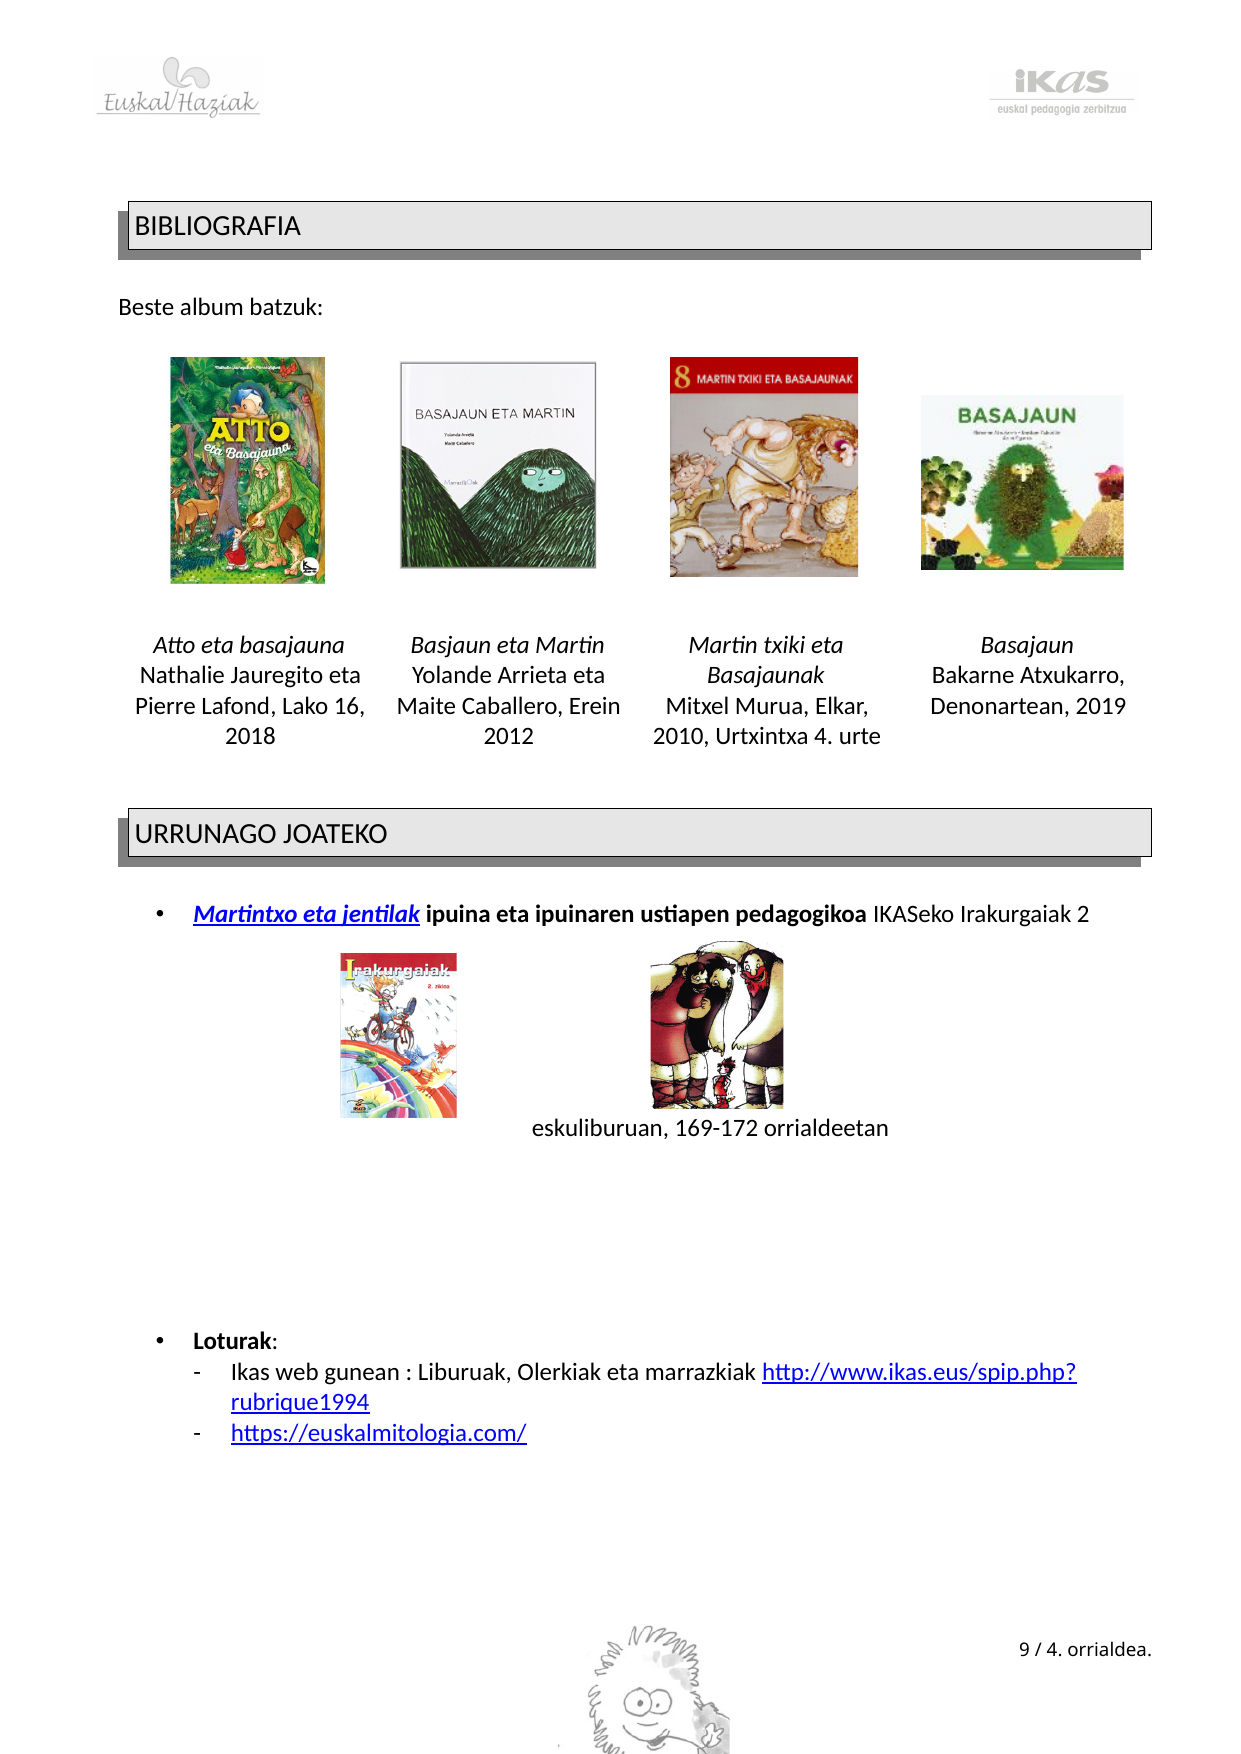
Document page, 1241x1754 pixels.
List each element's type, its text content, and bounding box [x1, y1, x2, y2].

list https://euskalmitologia.com/ [193, 1417, 1152, 1447]
text Beste album batzuk: [118, 291, 1152, 321]
picture [399, 361, 597, 569]
list Ikas web gunean : Liburuak, Olerkiak eta marrazkiak http://www.ikas.eus/spip.php?rubrique1994 [193, 1356, 1152, 1417]
table_header [376, 352, 635, 623]
picture [987, 66, 1138, 118]
picture [340, 953, 457, 1118]
table_cell Atto eta basajauna Nathalie Jauregito eta Pierre Lafond, Lako 16, 2018 [118, 623, 376, 777]
picture [670, 357, 859, 577]
list Loturak: [156, 1325, 1152, 1356]
table_cell Martin txiki eta Basajaunak Mitxel Murua, Elkar, 2010, Urtxintxa 4. urte [635, 623, 893, 777]
list Martintxo eta jentilak ipuina eta ipuinaren ustiapen pedagogikoa IKASeko Irakurgaiak 2 eskuliburuan, 169-172 orrialdeetan [156, 898, 1152, 1142]
table_cell Basjaun eta Martin Yolande Arrieta eta Maite Caballero, Erein 2012 [376, 623, 635, 777]
picture [558, 1619, 730, 1754]
table_header URRUNAGO JOATEKO [129, 809, 1151, 856]
table_header [635, 358, 893, 623]
table_header [635, 352, 893, 357]
picture [91, 54, 263, 120]
picture [921, 395, 1124, 570]
table_cell Basajaun Bakarne Atxukarro, Denonartean, 2019 [893, 623, 1152, 777]
table_header BIBLIOGRAFIA [129, 202, 1151, 249]
table_header [118, 352, 376, 357]
table_header [893, 352, 1152, 623]
table_header [118, 358, 376, 623]
picture [650, 941, 784, 1109]
picture [134, 357, 361, 584]
